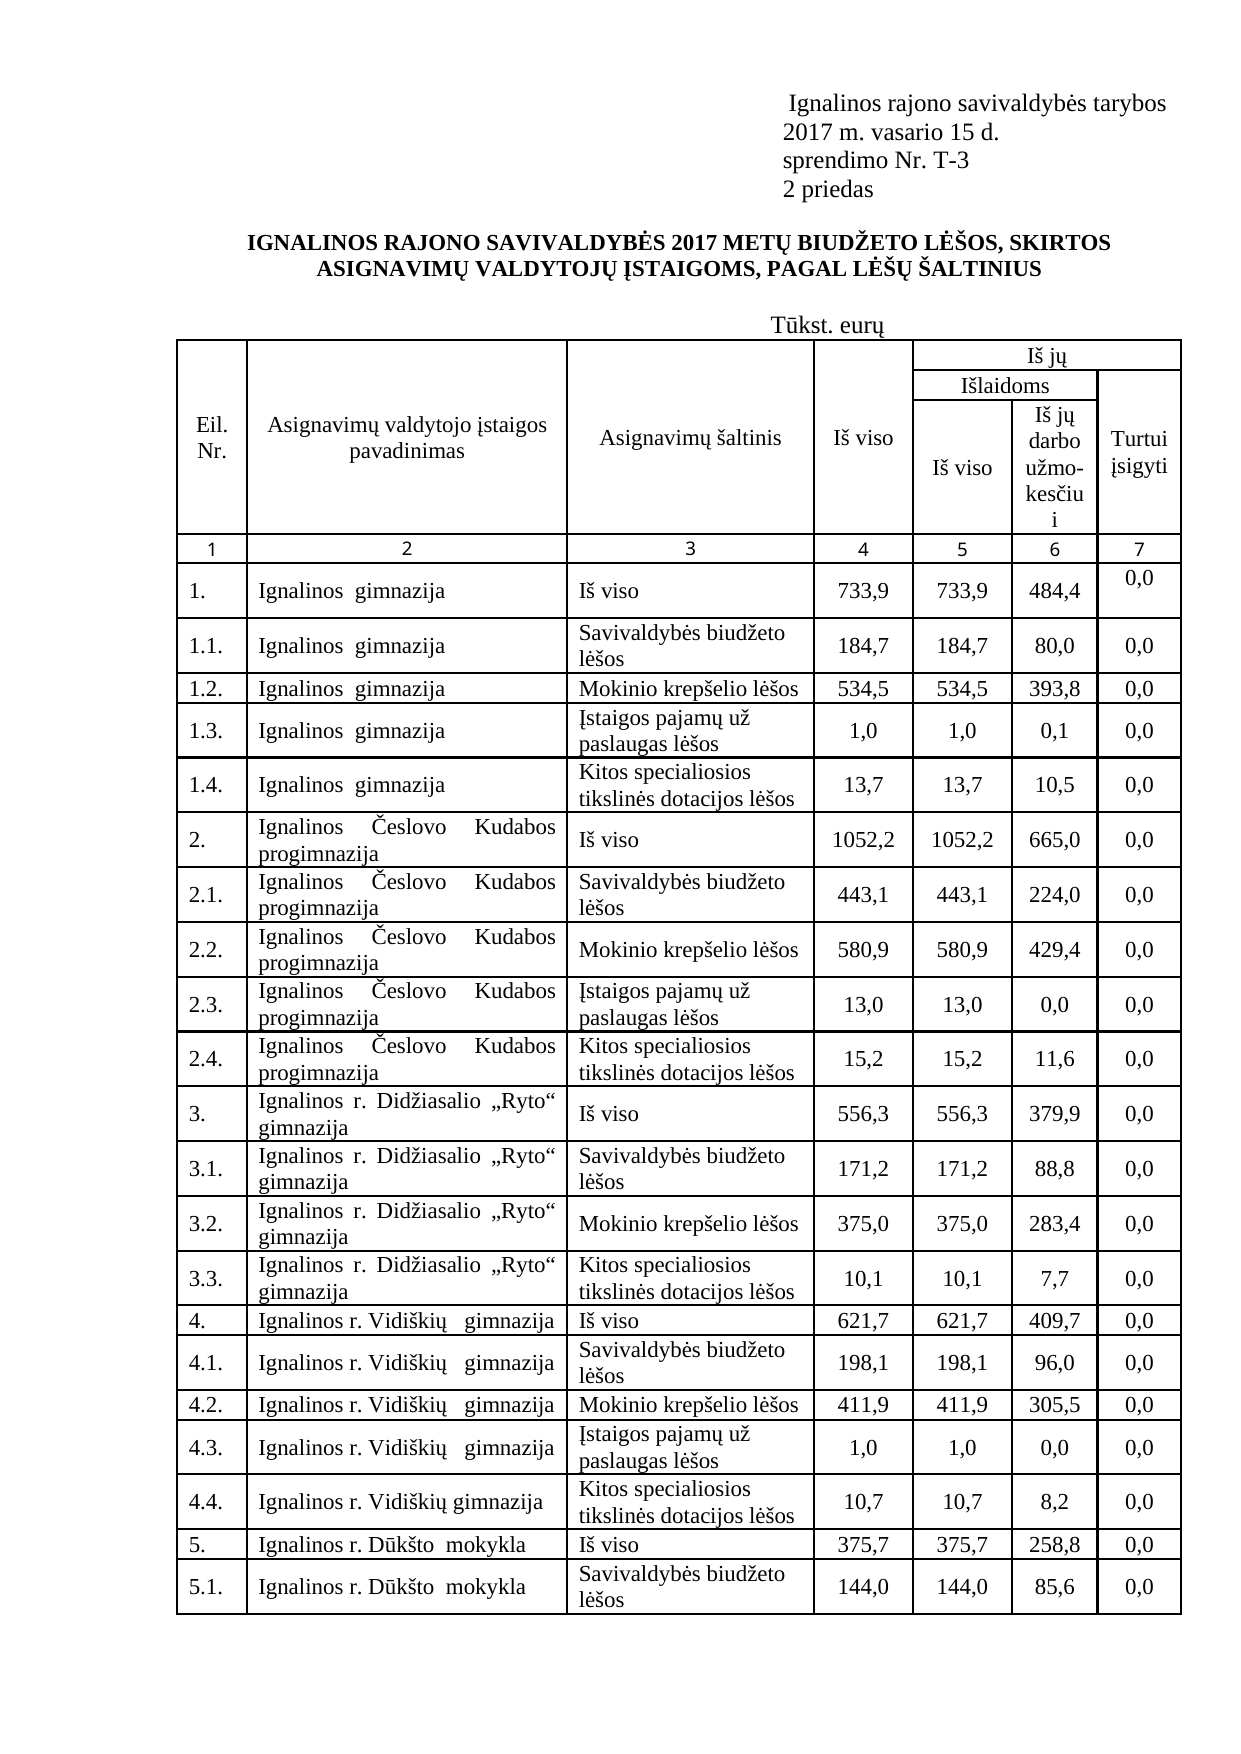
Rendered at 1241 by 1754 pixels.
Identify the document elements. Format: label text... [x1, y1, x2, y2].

table_cell 0,1 [1013, 704, 1096, 756]
table_cell 13,0 [815, 978, 912, 1030]
table_cell 443,1 [815, 868, 912, 921]
table_cell 0,0 [1099, 868, 1180, 921]
table_cell 580,9 [815, 923, 912, 976]
table_cell 580,9 [914, 923, 1011, 976]
table_cell 0,0 [1099, 674, 1180, 702]
table_cell 6 [1013, 535, 1096, 562]
table_cell 7,7 [1013, 1252, 1096, 1304]
table_cell Ignalinos r. Vidiškių gimnazija [248, 1336, 566, 1389]
table_cell 1,0 [815, 704, 912, 756]
table_cell 484,4 [1013, 564, 1096, 617]
table_cell 10,7 [815, 1475, 912, 1528]
table_cell 5 [914, 535, 1011, 562]
table_cell 1.2. [178, 674, 246, 702]
table_cell 3.3. [178, 1252, 246, 1304]
table_cell 379,9 [1013, 1087, 1096, 1140]
table_cell 0,0 [1099, 619, 1180, 672]
table_cell Savivaldybės biudžeto lėšos [568, 1336, 813, 1389]
table_cell 556,3 [914, 1087, 1011, 1140]
table_cell 3 [568, 535, 813, 562]
table_cell Savivaldybės biudžeto lėšos [568, 868, 813, 921]
table_cell 375,7 [815, 1530, 912, 1558]
table_cell Ignalinos r. Didžiasalio „Ryto“ gimnazija [248, 1252, 566, 1304]
table_cell 1. [178, 564, 246, 617]
table_cell 1,0 [815, 1421, 912, 1473]
table_cell Turtui įsigyti [1099, 371, 1180, 533]
table_cell 2.4. [178, 1033, 246, 1085]
table_cell 198,1 [815, 1336, 912, 1389]
table_cell 5. [178, 1530, 246, 1558]
table_cell 184,7 [815, 619, 912, 672]
table_cell 10,1 [815, 1252, 912, 1304]
table_cell Ignalinos r. Didžiasalio „Ryto“ gimnazija [248, 1087, 566, 1140]
table_cell Ignalinos Česlovo Kudabos progimnazija [248, 978, 566, 1030]
table_cell 80,0 [1013, 619, 1096, 672]
table_cell 0,0 [1099, 1530, 1180, 1558]
text 2017 m. vasario 15 d. [177, 117, 1181, 145]
table_cell 2.3. [178, 978, 246, 1030]
table_cell 3. [178, 1087, 246, 1140]
table_cell Ignalinos r. Vidiškių gimnazija [248, 1306, 566, 1334]
table_cell Įstaigos pajamų už paslaugas lėšos [568, 704, 813, 756]
table_cell Ignalinos r. Vidiškių gimnazija [248, 1475, 566, 1528]
table_cell Ignalinos gimnazija [248, 674, 566, 702]
table_cell 8,2 [1013, 1475, 1096, 1528]
table_cell 4.3. [178, 1421, 246, 1473]
table_cell 621,7 [914, 1306, 1011, 1334]
table_cell 15,2 [914, 1033, 1011, 1085]
table_cell Kitos specialiosios tikslinės dotacijos lėšos [568, 1475, 813, 1528]
table_cell Išlaidoms [914, 371, 1096, 399]
table_cell Įstaigos pajamų už paslaugas lėšos [568, 978, 813, 1030]
table_cell 1052,2 [914, 813, 1011, 866]
table_cell 184,7 [914, 619, 1011, 672]
table_cell 0,0 [1013, 1421, 1096, 1473]
table_header Asignavimų valdytojo įstaigos pavadinimas [248, 341, 566, 533]
table_cell 3.2. [178, 1197, 246, 1249]
table_header Eil. Nr. [178, 341, 246, 533]
table_header Asignavimų šaltinis [568, 341, 813, 533]
table_cell 1.4. [178, 759, 246, 811]
table_cell 0,0 [1099, 1197, 1180, 1249]
table_cell 1052,2 [815, 813, 912, 866]
table_cell 10,1 [914, 1252, 1011, 1304]
table_cell Savivaldybės biudžeto lėšos [568, 619, 813, 672]
table_cell 0,0 [1099, 1391, 1180, 1418]
table_cell 0,0 [1099, 1475, 1180, 1528]
table_cell 0,0 [1099, 1421, 1180, 1473]
table_cell 2 [248, 535, 566, 562]
table_cell 5.1. [178, 1560, 246, 1612]
table_cell 733,9 [815, 564, 912, 617]
table_cell Iš viso [568, 1530, 813, 1558]
table_cell 13,0 [914, 978, 1011, 1030]
table_cell 0,0 [1099, 1336, 1180, 1389]
text IGNALINOS RAJONO SAVIVALDYBĖS 2017 METŲ BIUDŽETO LĖŠOS, SKIRTOS ASIGNAVIMŲ VALDYTOJŲ ĮSTAIGOMS, PAGAL LĖŠŲ ŠALTINIUS [177, 229, 1181, 282]
table_cell 2.2. [178, 923, 246, 976]
table_cell Ignalinos r. Didžiasalio „Ryto“ gimnazija [248, 1197, 566, 1249]
table_cell 10,7 [914, 1475, 1011, 1528]
table_cell 305,5 [1013, 1391, 1096, 1418]
table_cell 0,0 [1099, 704, 1180, 756]
table_cell Ignalinos r. Vidiškių gimnazija [248, 1391, 566, 1418]
table_cell 429,4 [1013, 923, 1096, 976]
table_cell 224,0 [1013, 868, 1096, 921]
table_cell Iš viso [914, 401, 1011, 533]
table_cell Ignalinos r. Didžiasalio „Ryto“ gimnazija [248, 1142, 566, 1195]
table_cell 7 [1099, 535, 1180, 562]
table_cell 0,0 [1099, 759, 1180, 811]
table_cell 10,5 [1013, 759, 1096, 811]
table_cell 15,2 [815, 1033, 912, 1085]
table_cell 4.4. [178, 1475, 246, 1528]
table_cell 1 [178, 535, 246, 562]
table_cell 621,7 [815, 1306, 912, 1334]
table_cell Kitos specialiosios tikslinės dotacijos lėšos [568, 1252, 813, 1304]
table_cell 144,0 [914, 1560, 1011, 1612]
table_cell 11,6 [1013, 1033, 1096, 1085]
table_cell Ignalinos Česlovo Kudabos progimnazija [248, 813, 566, 866]
table_cell 1.1. [178, 619, 246, 672]
table_cell 375,0 [815, 1197, 912, 1249]
table_cell 144,0 [815, 1560, 912, 1612]
table_cell 88,8 [1013, 1142, 1096, 1195]
table_cell Mokinio krepšelio lėšos [568, 923, 813, 976]
table_cell 1.3. [178, 704, 246, 756]
table_cell 0,0 [1099, 813, 1180, 866]
table_cell Įstaigos pajamų už paslaugas lėšos [568, 1421, 813, 1473]
table_cell 1,0 [914, 704, 1011, 756]
table_cell 4 [815, 535, 912, 562]
table_cell 393,8 [1013, 674, 1096, 702]
table_cell Ignalinos Česlovo Kudabos progimnazija [248, 923, 566, 976]
table_cell 3.1. [178, 1142, 246, 1195]
table_cell Kitos specialiosios tikslinės dotacijos lėšos [568, 759, 813, 811]
text sprendimo Nr. T-3 [177, 145, 1181, 174]
table_cell 409,7 [1013, 1306, 1096, 1334]
text Ignalinos rajono savivaldybės tarybos [582, 88, 1181, 117]
table_cell Mokinio krepšelio lėšos [568, 674, 813, 702]
table_cell 85,6 [1013, 1560, 1096, 1612]
table_cell 375,7 [914, 1530, 1011, 1558]
table_cell 0,0 [1099, 1087, 1180, 1140]
table_cell 556,3 [815, 1087, 912, 1140]
table_cell 0,0 [1099, 1252, 1180, 1304]
table_cell Savivaldybės biudžeto lėšos [568, 1142, 813, 1195]
table_cell 96,0 [1013, 1336, 1096, 1389]
table_cell 0,0 [1099, 1306, 1180, 1334]
table_cell 411,9 [815, 1391, 912, 1418]
table_cell Ignalinos Česlovo Kudabos progimnazija [248, 1033, 566, 1085]
table_cell Mokinio krepšelio lėšos [568, 1197, 813, 1249]
table_cell 0,0 [1099, 564, 1180, 617]
table_cell 283,4 [1013, 1197, 1096, 1249]
table_cell Mokinio krepšelio lėšos [568, 1391, 813, 1418]
table_cell 0,0 [1099, 978, 1180, 1030]
table_cell Iš viso [568, 1306, 813, 1334]
table_cell 258,8 [1013, 1530, 1096, 1558]
table_cell 2. [178, 813, 246, 866]
table_cell Ignalinos gimnazija [248, 759, 566, 811]
table_cell Iš viso [568, 564, 813, 617]
table_cell Savivaldybės biudžeto lėšos [568, 1560, 813, 1612]
table_cell 171,2 [815, 1142, 912, 1195]
text Tūkst. eurų [181, 311, 1181, 339]
table_cell 411,9 [914, 1391, 1011, 1418]
table_cell 4.2. [178, 1391, 246, 1418]
table_cell Ignalinos r. Dūkšto mokykla [248, 1530, 566, 1558]
table_cell 0,0 [1099, 923, 1180, 976]
table_cell 171,2 [914, 1142, 1011, 1195]
table_cell Ignalinos Česlovo Kudabos progimnazija [248, 868, 566, 921]
table_cell 1,0 [914, 1421, 1011, 1473]
table_cell 13,7 [815, 759, 912, 811]
table_header Iš jų [914, 341, 1180, 369]
table_cell Ignalinos gimnazija [248, 619, 566, 672]
table_cell 443,1 [914, 868, 1011, 921]
table_cell 0,0 [1013, 978, 1096, 1030]
table_cell Ignalinos r. Dūkšto mokykla [248, 1560, 566, 1612]
table_cell Iš viso [568, 813, 813, 866]
table_header Iš viso [815, 341, 912, 533]
table_cell Iš jų darbo užmo-kesčiui [1013, 401, 1096, 533]
table_cell 665,0 [1013, 813, 1096, 866]
table_cell 198,1 [914, 1336, 1011, 1389]
table_cell 733,9 [914, 564, 1011, 617]
table_cell 0,0 [1099, 1560, 1180, 1612]
table_cell 0,0 [1099, 1142, 1180, 1195]
table_cell Ignalinos gimnazija [248, 564, 566, 617]
table_cell 375,0 [914, 1197, 1011, 1249]
table_cell 0,0 [1099, 1033, 1180, 1085]
table_cell Iš viso [568, 1087, 813, 1140]
text 2 priedas [177, 174, 1181, 203]
table_cell 534,5 [914, 674, 1011, 702]
table_cell 4. [178, 1306, 246, 1334]
table_cell 4.1. [178, 1336, 246, 1389]
table_cell Ignalinos gimnazija [248, 704, 566, 756]
table_cell Kitos specialiosios tikslinės dotacijos lėšos [568, 1033, 813, 1085]
table_cell 534,5 [815, 674, 912, 702]
table_cell Ignalinos r. Vidiškių gimnazija [248, 1421, 566, 1473]
table_cell 13,7 [914, 759, 1011, 811]
table_cell 2.1. [178, 868, 246, 921]
